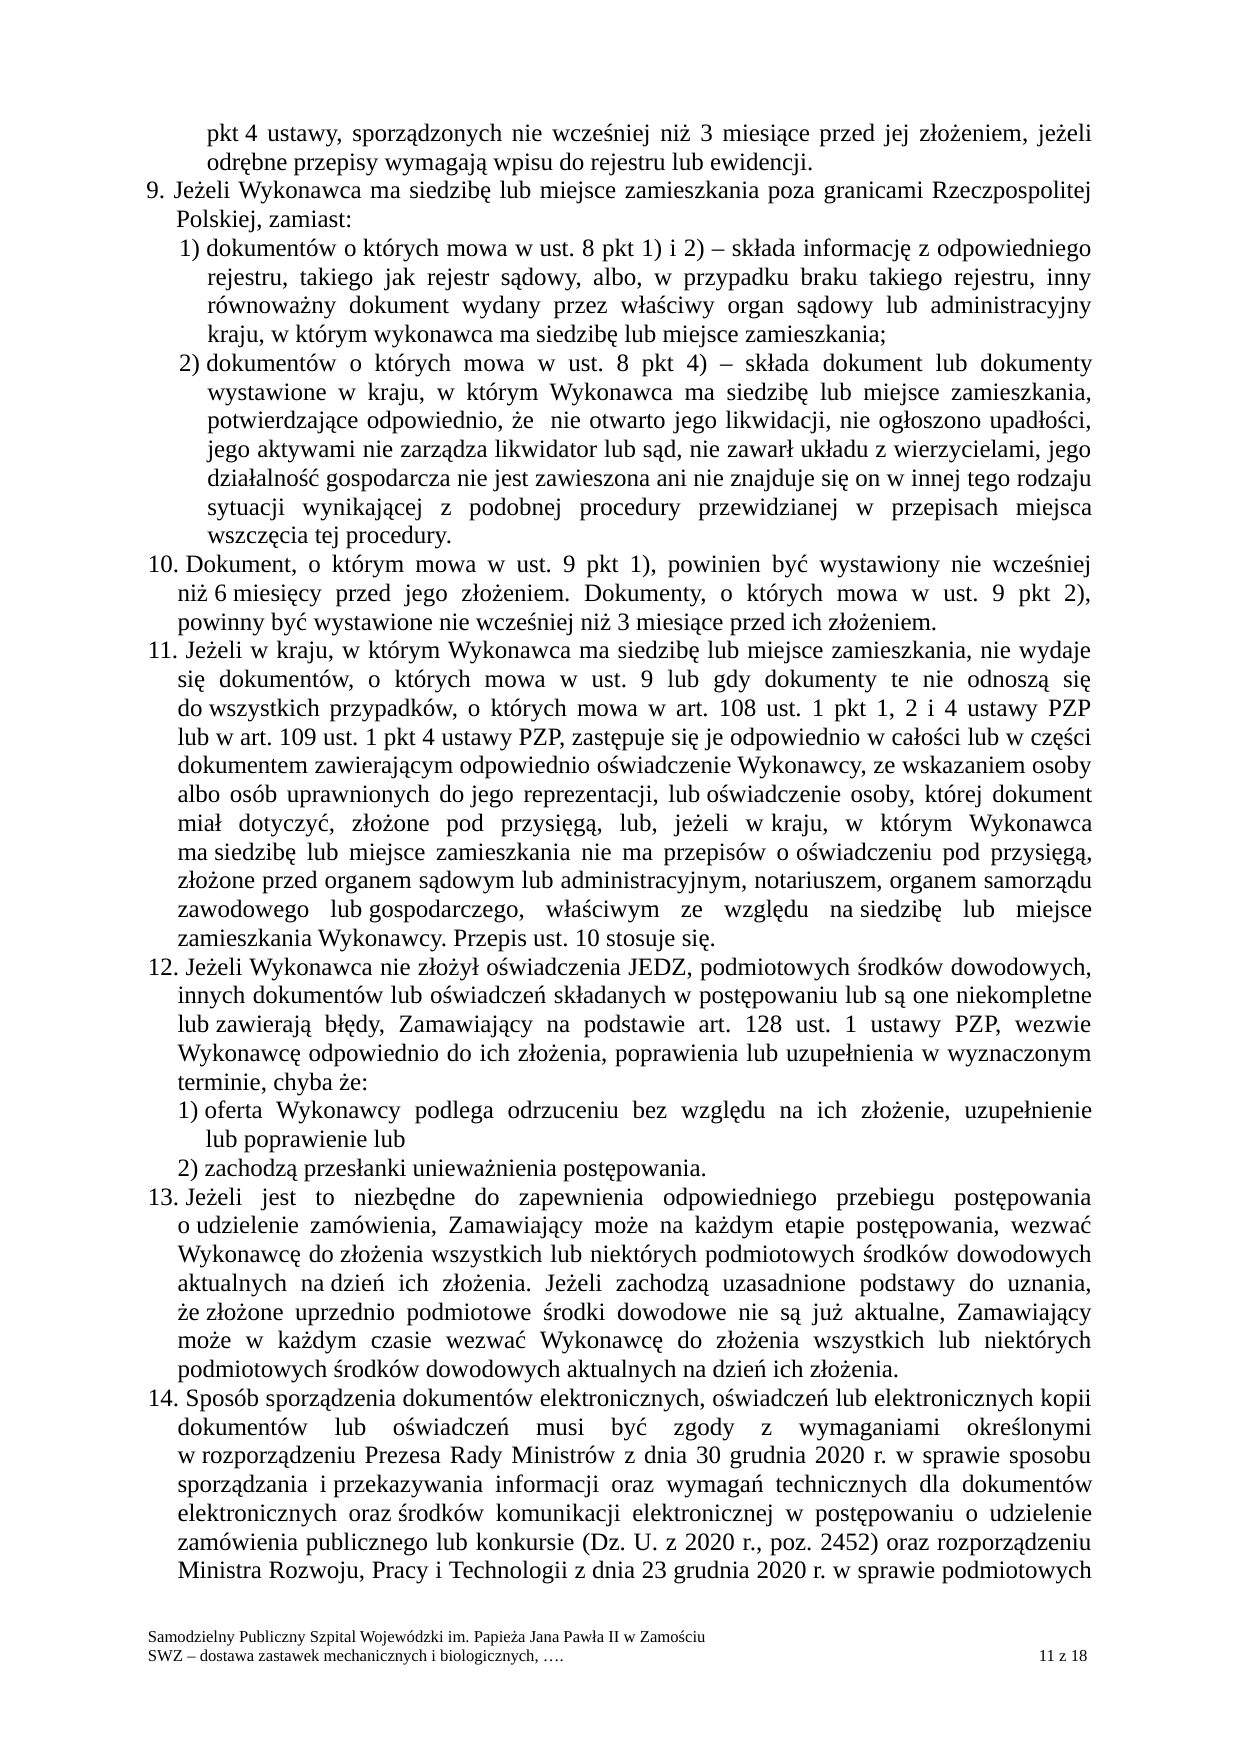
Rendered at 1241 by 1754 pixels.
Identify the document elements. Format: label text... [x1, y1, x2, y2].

list oferta Wykonawcy podlega odrzuceniu bez względu na ich złożenie, uzupełnienie lub poprawienie lub [177, 1096, 1093, 1153]
list zachodzą przesłanki unieważnienia postępowania. [177, 1153, 1093, 1182]
list Jeżeli Wykonawca nie złożył oświadczenia JEDZ, podmiotowych środków dowodowych, innych dokumentów lub oświadczeń składanych w postępowaniu lub są one niekompletne lub zawierają błędy, Zamawiający na podstawie art. 128 ust. 1 ustawy PZP, wezwie Wykonawcę odpowiednio do ich złożenia, poprawienia lub uzupełnienia w wyznaczonym terminie, chyba że: [148, 952, 1093, 1096]
list Jeżeli w kraju, w którym Wykonawca ma siedzibę lub miejsce zamieszkania, nie wydaje się dokumentów, o których mowa w ust. 9 lub gdy dokumenty te nie odnoszą się do wszystkich przypadków, o których mowa w art. 108 ust. 1 pkt 1, 2 i 4 ustawy PZP lub w art. 109 ust. 1 pkt 4 ustawy PZP, zastępuje się je odpowiednio w całości lub w części dokumentem zawierającym odpowiednio oświadczenie Wykonawcy, ze wskazaniem osoby albo osób uprawnionych do jego reprezentacji, lub oświadczenie osoby, której dokument miał dotyczyć, złożone pod przysięgą, lub, jeżeli w kraju, w którym Wykonawca ma siedzibę lub miejsce zamieszkania nie ma przepisów o oświadczeniu pod przysięgą, złożone przed organem sądowym lub administracyjnym, notariuszem, organem samorządu zawodowego lub gospodarczego, właściwym ze względu na siedzibę lub miejsce zamieszkania Wykonawcy. Przepis ust. 10 stosuje się. [148, 636, 1093, 952]
list dokumentów o których mowa w ust. 8 pkt 4) – składa dokument lub dokumenty wystawione w kraju, w którym Wykonawca ma siedzibę lub miejsce zamieszkania, potwierdzające odpowiednio, że nie otwarto jego likwidacji, nie ogłoszono upadłości, jego aktywami nie zarządza likwidator lub sąd, nie zawarł układu z wierzycielami, jego działalność gospodarcza nie jest zawieszona ani nie znajduje się on w innej tego rodzaju sytuacji wynikającej z podobnej procedury przewidzianej w przepisach miejsca wszczęcia tej procedury. [179, 348, 1093, 549]
list Dokument, o którym mowa w ust. 9 pkt 1), powinien być wystawiony nie wcześniej niż 6 miesięcy przed jego złożeniem. Dokumenty, o których mowa w ust. 9 pkt 2), powinny być wystawione nie wcześniej niż 3 miesiące przed ich złożeniem. [148, 549, 1093, 636]
list pkt 4 ustawy, sporządzonych nie wcześniej niż 3 miesiące przed jej złożeniem, jeżeli odrębne przepisy wymagają wpisu do rejestru lub ewidencji. [177, 118, 1093, 176]
text 9. Jeżeli Wykonawca ma siedzibę lub miejsce zamieszkania poza granicami Rzeczpospolitej Polskiej, zamiast: [146, 176, 1093, 233]
list Sposób sporządzenia dokumentów elektronicznych, oświadczeń lub elektronicznych kopii dokumentów lub oświadczeń musi być zgody z wymaganiami określonymi w rozporządzeniu Prezesa Rady Ministrów z dnia 30 grudnia 2020 r. w sprawie sposobu sporządzania i przekazywania informacji oraz wymagań technicznych dla dokumentów elektronicznych oraz środków komunikacji elektronicznej w postępowaniu o udzielenie zamówienia publicznego lub konkursie (Dz. U. z 2020 r., poz. 2452) oraz rozporządzeniu Ministra Rozwoju, Pracy i Technologii z dnia 23 grudnia 2020 r. w sprawie podmiotowych [148, 1383, 1093, 1584]
list Jeżeli jest to niezbędne do zapewnienia odpowiedniego przebiegu postępowania o udzielenie zamówienia, Zamawiający może na każdym etapie postępowania, wezwać Wykonawcę do złożenia wszystkich lub niektórych podmiotowych środków dowodowych aktualnych na dzień ich złożenia. Jeżeli zachodzą uzasadnione podstawy do uznania, że złożone uprzednio podmiotowe środki dowodowe nie są już aktualne, Zamawiający może w każdym czasie wezwać Wykonawcę do złożenia wszystkich lub niektórych podmiotowych środków dowodowych aktualnych na dzień ich złożenia. [148, 1182, 1093, 1383]
list dokumentów o których mowa w ust. 8 pkt 1) i 2) – składa informację z odpowiedniego rejestru, takiego jak rejestr sądowy, albo, w przypadku braku takiego rejestru, inny równoważny dokument wydany przez właściwy organ sądowy lub administracyjny kraju, w którym wykonawca ma siedzibę lub miejsce zamieszkania; [179, 233, 1093, 348]
